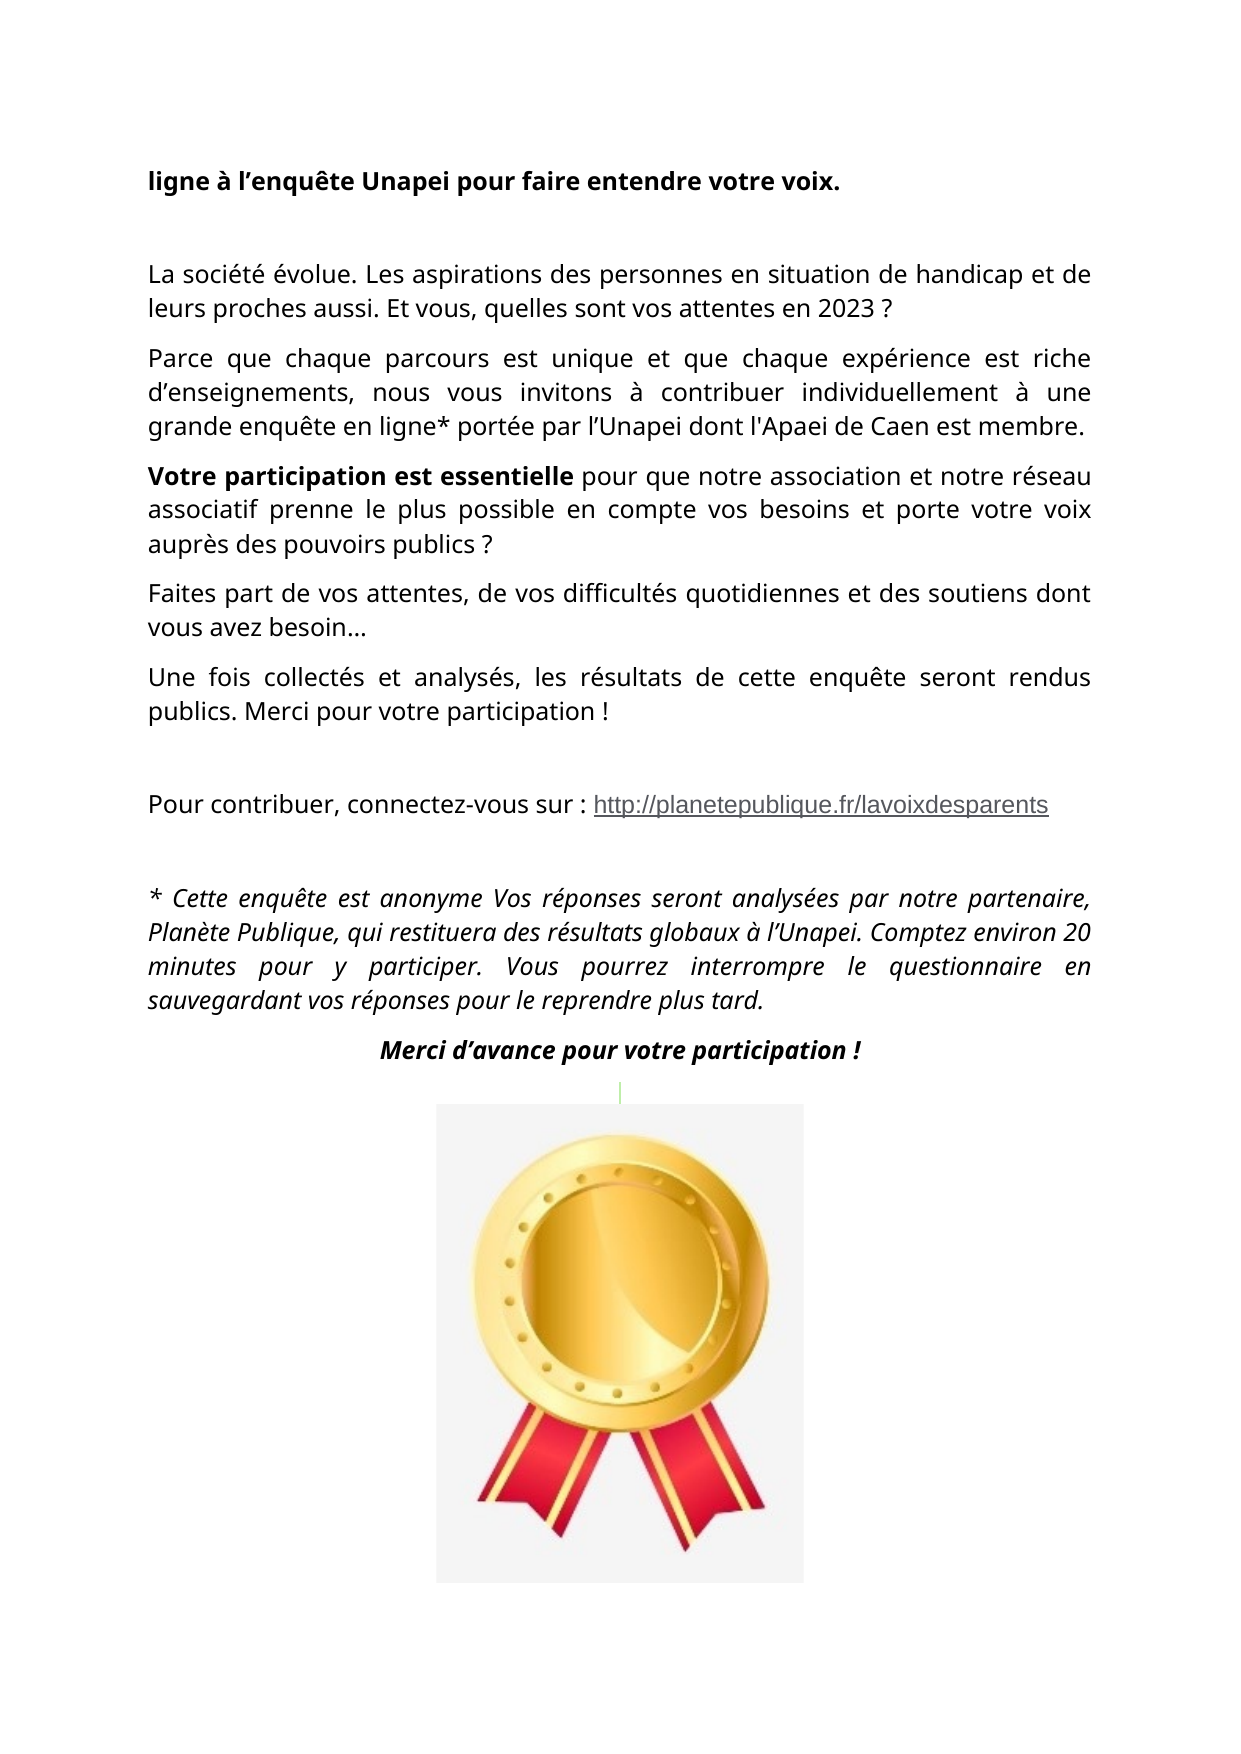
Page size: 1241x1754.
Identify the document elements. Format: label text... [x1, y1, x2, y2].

table_header [436, 1583, 804, 1601]
table_header ligne à l’enquête Unapei pour faire entendre votre voix. La société évolue. Les aspirations des personnes en situation de handicap et de leurs proches aussi. Et vous, quelles sont vos attentes en 2023 ? Parce que chaque parcours est unique et que chaque expérience est riche d’enseignements, nous vous invitons à contribuer individuellement à une grande enquête en ligne* portée par l’Unapei dont l'Apaei de Caen est membre. Votre participation est essentielle pour que notre association et notre réseau associatif prenne le plus possible en compte vos besoins et porte votre voix auprès des pouvoirs publics ? Faites part de vos attentes, de vos difficultés quotidiennes et des soutiens dont vous avez besoin… Une fois collectés et analysés, les résultats de cette enquête seront rendus publics. Merci pour votre participation ! Pour contribuer, connectez-vous sur : http://planetepublique.fr/lavoixdesparents * Cette enquête est anonyme Vos réponses seront analysées par notre partenaire, Planète Publique, qui restituera des résultats globaux à l’Unapei. Comptez environ 20 minutes pour y participer. Vous pourrez interrompre le questionnaire en sauvegardant vos réponses pour le reprendre plus tard. Merci d’avance pour votre participation ! [148, 148, 1093, 1082]
picture [436, 1104, 804, 1583]
